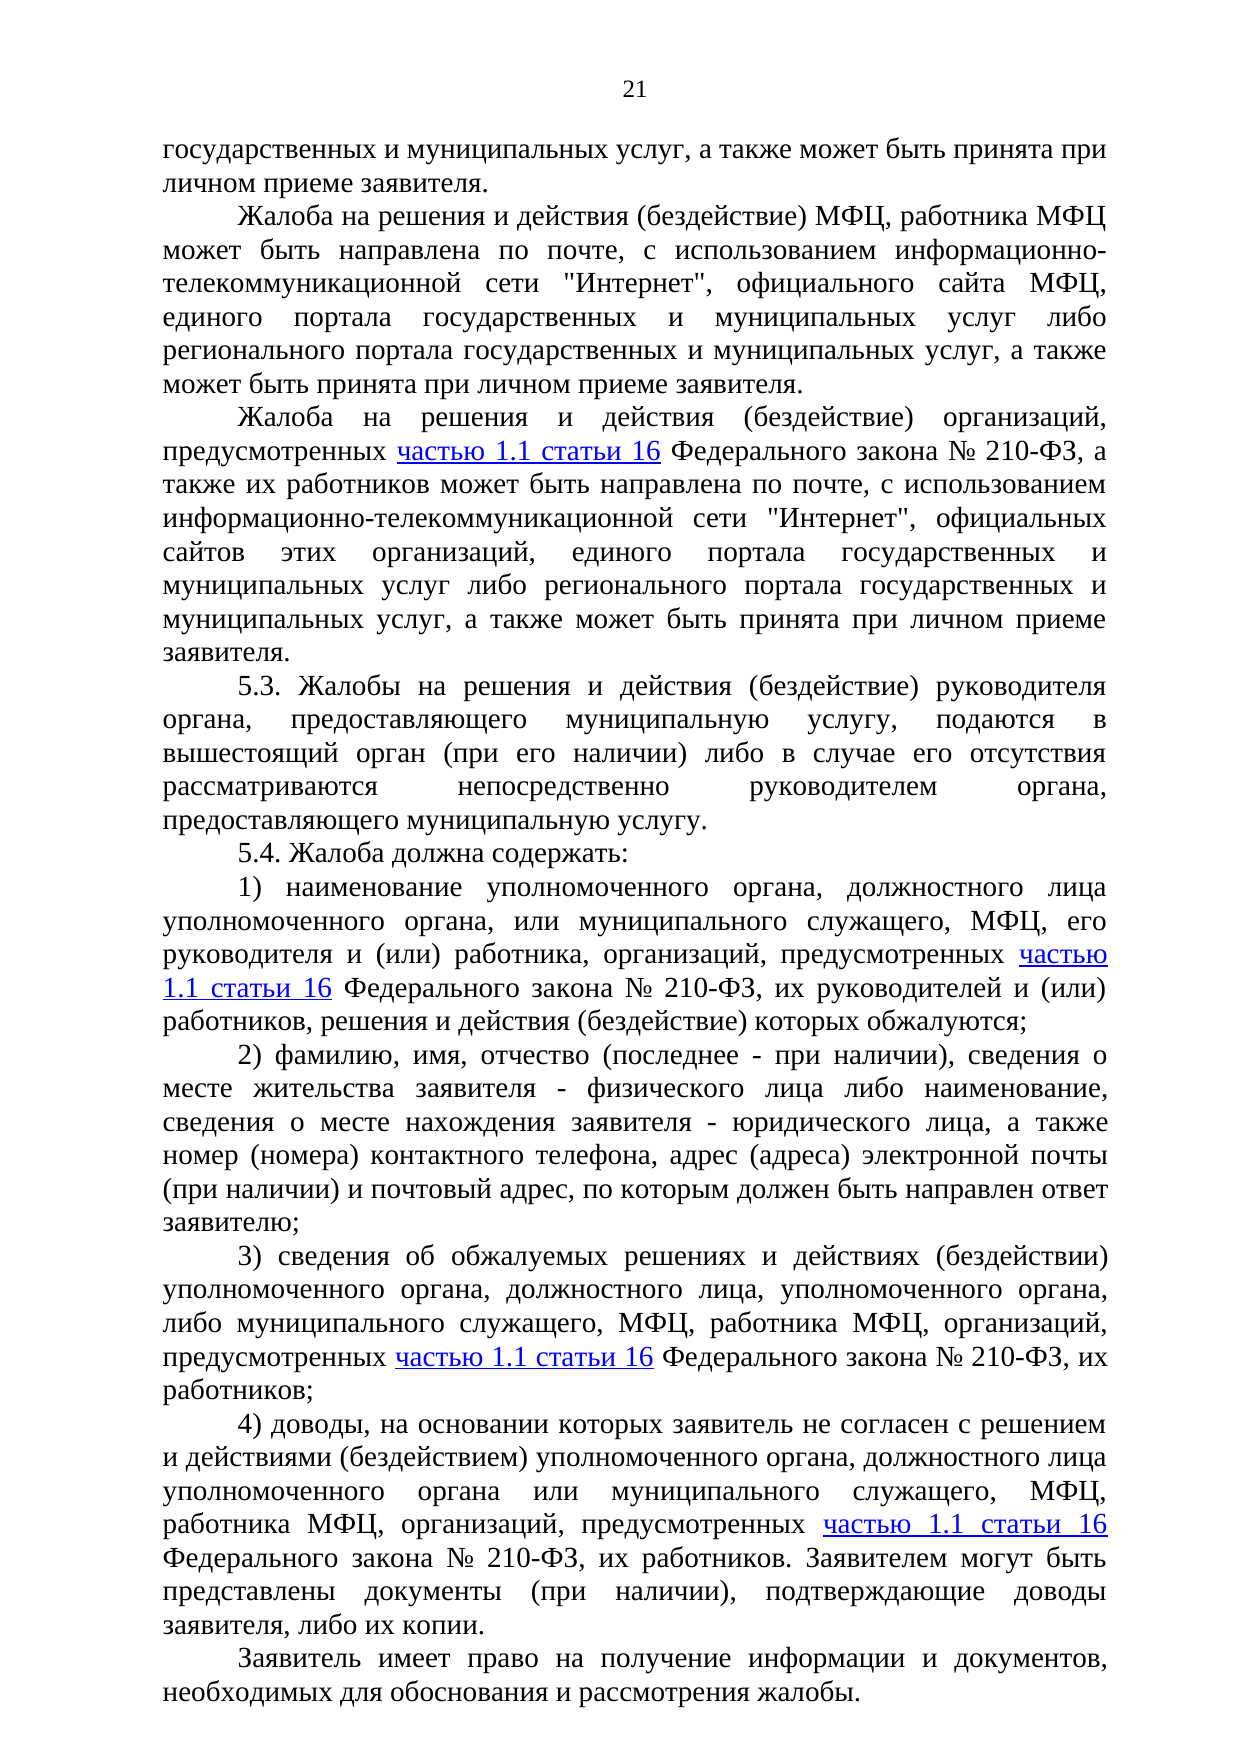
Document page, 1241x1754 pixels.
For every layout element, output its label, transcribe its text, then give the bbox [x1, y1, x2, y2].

text 4) доводы, на основании которых заявитель не согласен с решением и действиями (бездействием) уполномоченного органа, должностного лица уполномоченного органа или муниципального служащего, МФЦ, работника МФЦ, организаций, предусмотренных частью 1.1 статьи 16 Федерального закона № 210-ФЗ, их работников. Заявителем могут быть представлены документы (при наличии), подтверждающие доводы заявителя, либо их копии. [162, 1406, 1107, 1641]
text государственных и муниципальных услуг, а также может быть принята при личном приеме заявителя. [162, 131, 1107, 198]
text Жалоба на решения и действия (бездействие) организаций, предусмотренных частью 1.1 статьи 16 Федерального закона № 210-ФЗ, а также их работников может быть направлена по почте, с использованием информационно-телекоммуникационной сети "Интернет", официальных сайтов этих организаций, единого портала государственных и муниципальных услуг либо регионального портала государственных и муниципальных услуг, а также может быть принята при личном приеме заявителя. [162, 399, 1107, 668]
text 2) фамилию, имя, отчество (последнее - при наличии), сведения о месте жительства заявителя - физического лица либо наименование, сведения о месте нахождения заявителя - юридического лица, а также номер (номера) контактного телефона, адрес (адреса) электронной почты (при наличии) и почтовый адрес, по которым должен быть направлен ответ заявителю; [162, 1037, 1109, 1238]
text Жалоба на решения и действия (бездействие) МФЦ, работника МФЦ может быть направлена по почте, с использованием информационно-телекоммуникационной сети "Интернет", официального сайта МФЦ, единого портала государственных и муниципальных услуг либо регионального портала государственных и муниципальных услуг, а также может быть принята при личном приеме заявителя. [162, 198, 1107, 399]
text 1) наименование уполномоченного органа, должностного лица уполномоченного органа, или муниципального служащего, МФЦ, его руководителя и (или) работника, организаций, предусмотренных частью 1.1 статьи 16 Федерального закона № 210-ФЗ, их руководителей и (или) работников, решения и действия (бездействие) которых обжалуются; [162, 869, 1107, 1037]
text Заявитель имеет право на получение информации и документов, необходимых для обоснования и рассмотрения жалобы. [162, 1641, 1109, 1708]
text 3) сведения об обжалуемых решениях и действиях (бездействии) уполномоченного органа, должностного лица, уполномоченного органа, либо муниципального служащего, МФЦ, работника МФЦ, организаций, предусмотренных частью 1.1 статьи 16 Федерального закона № 210-ФЗ, их работников; [162, 1238, 1109, 1406]
text 5.4. Жалоба должна содержать: [162, 836, 1109, 869]
text 5.3. Жалобы на решения и действия (бездействие) руководителя органа, предоставляющего муниципальную услугу, подаются в вышестоящий орган (при его наличии) либо в случае его отсутствия рассматриваются непосредственно руководителем органа, предоставляющего муниципальную услугу. [162, 668, 1107, 836]
